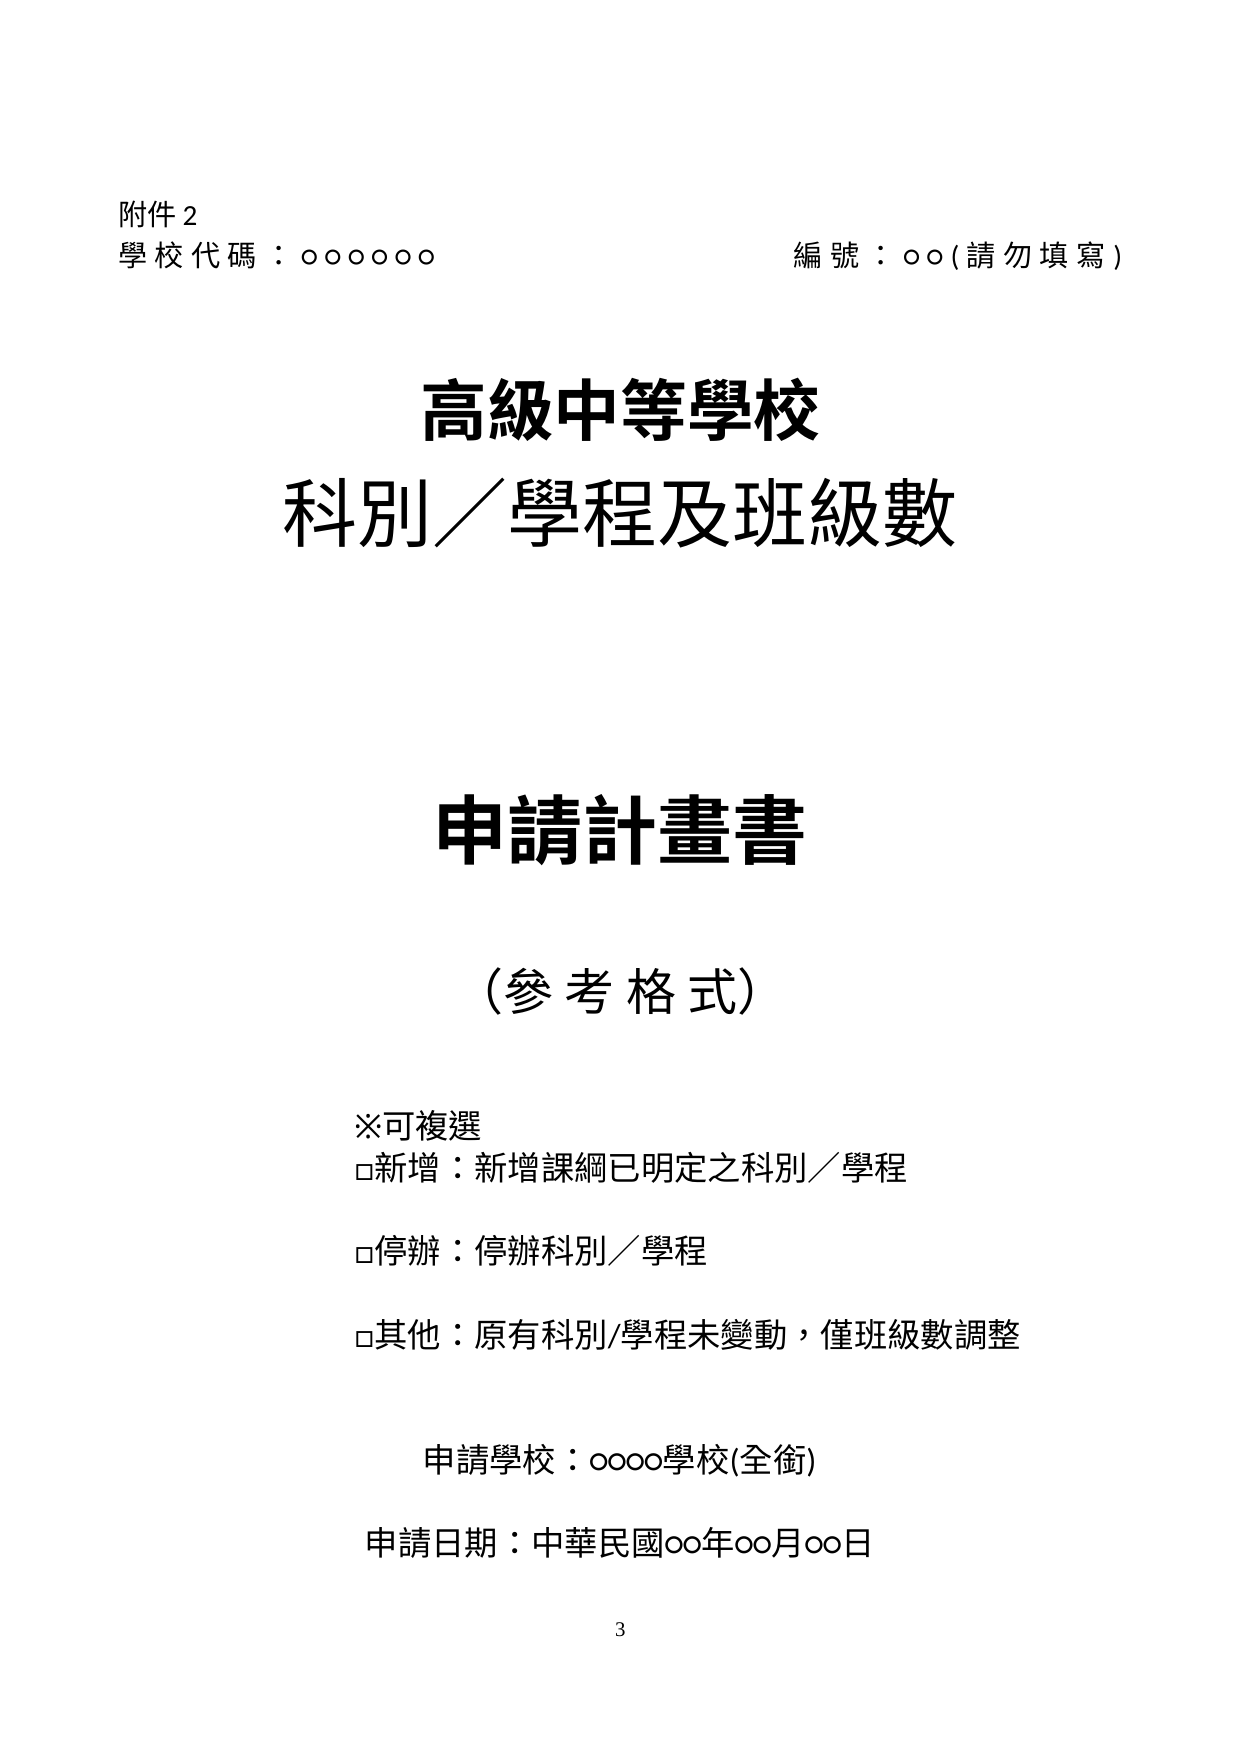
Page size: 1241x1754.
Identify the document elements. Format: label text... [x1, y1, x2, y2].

text □新增：新增課綱已明定之科別／學程 [118, 1147, 1122, 1189]
text □停辦：停辦科別／學程 [118, 1231, 1122, 1272]
text 學校代碼：○○○○○○ 編號：○○(請勿填寫) [118, 233, 1122, 275]
text 申請學校：○○○○學校(全銜) [117, 1439, 1122, 1481]
text 申請日期：中華民國○○年○○月○○日 [117, 1522, 1122, 1564]
text 科別／學程及班級數 [118, 455, 1122, 563]
text 高級中等學校 [118, 358, 1122, 455]
text □其他：原有科別/學程未變動，僅班級數調整 [118, 1314, 1122, 1356]
text ※可複選 [118, 1106, 1122, 1147]
text 附件2 [118, 192, 1122, 233]
text 申請計畫書 [118, 772, 1122, 881]
text （參 考 格 式） [118, 964, 1122, 1022]
